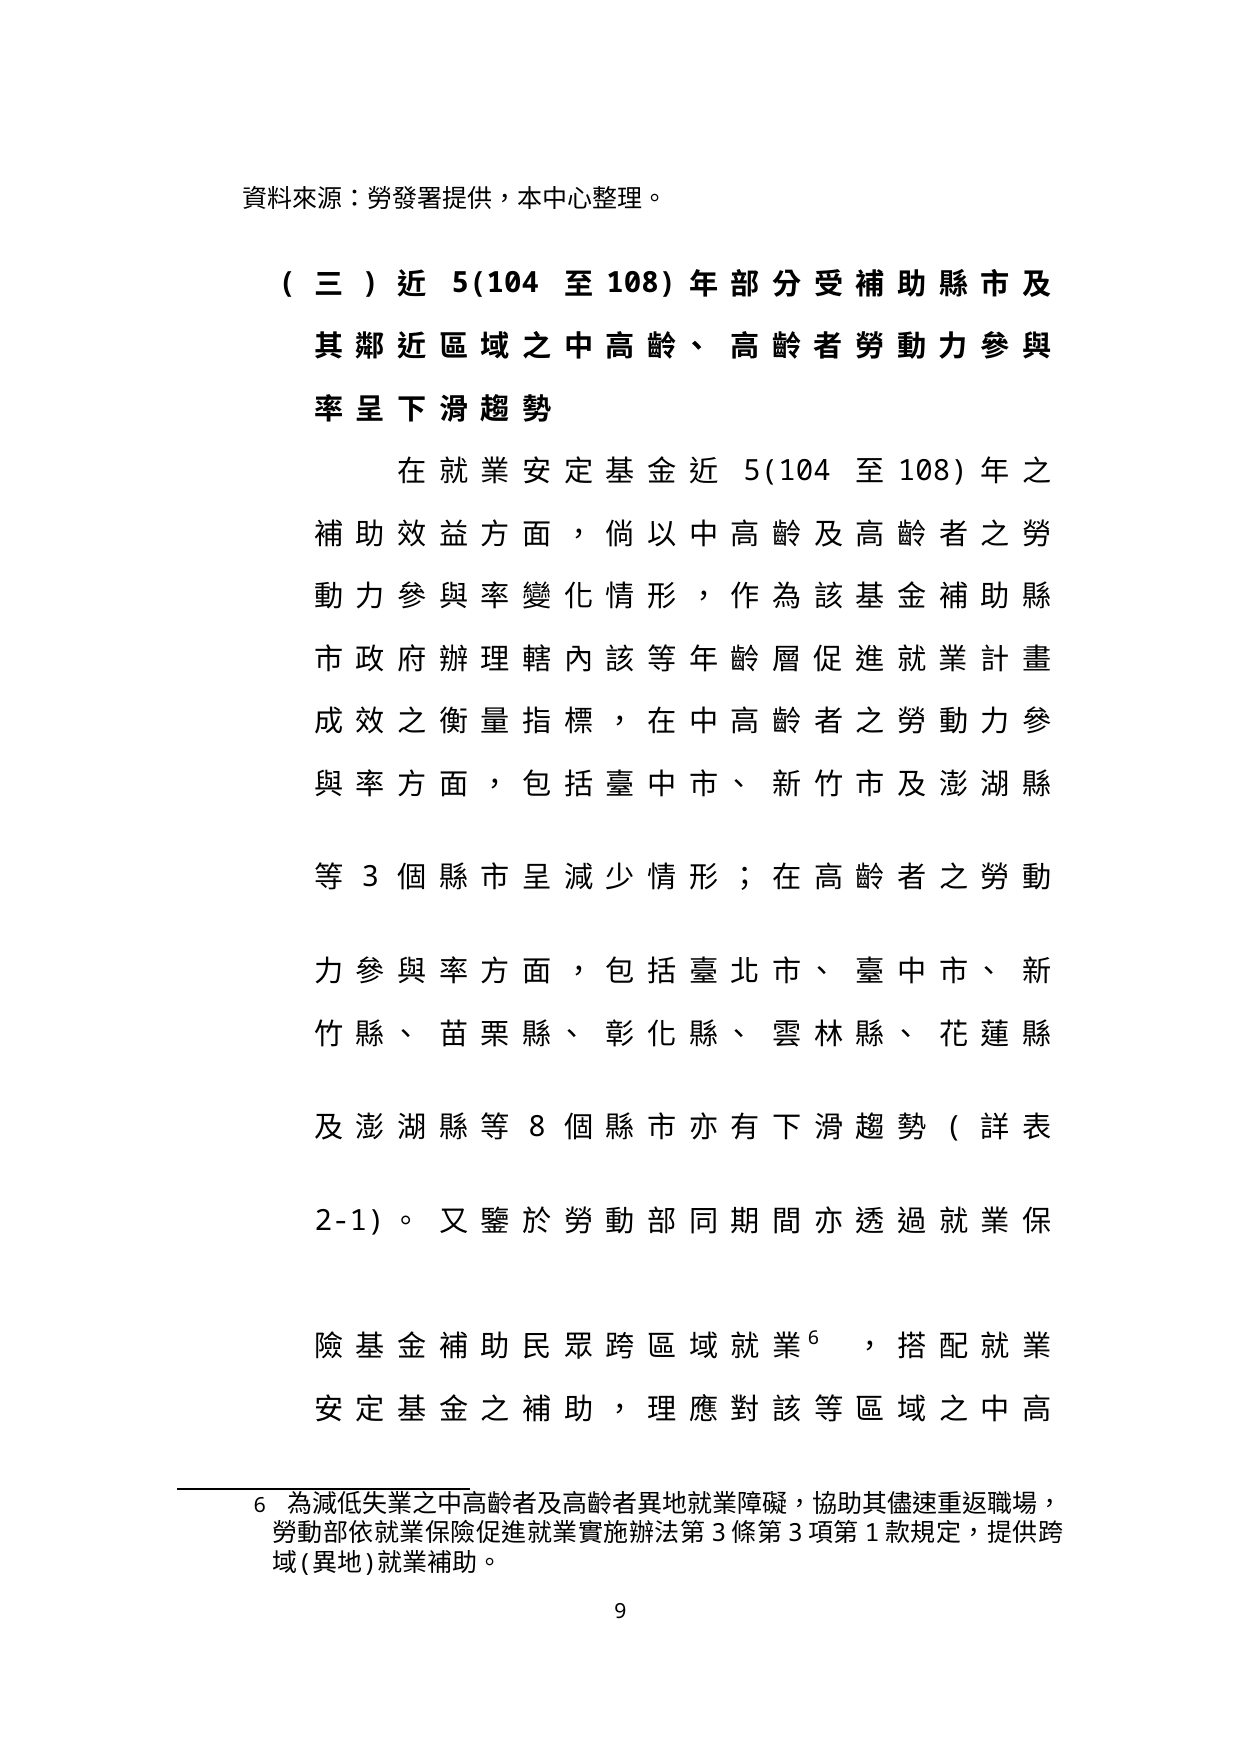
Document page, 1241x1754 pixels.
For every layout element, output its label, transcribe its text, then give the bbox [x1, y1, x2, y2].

text 在就業安定基金近5(104至108)年之補助效益方面，倘以中高齡及高齡者之勞動力參與率變化情形，作為該基金補助縣市政府辦理轄內該等年齡層促進就業計畫成效之衡量指標，在中高齡者之勞動力參與率方面，包括臺中市、新竹市及澎湖縣等3個縣市呈減少情形；在高齡者之勞動力參與率方面，包括臺北市、臺中市、新竹縣、苗栗縣、彰化縣、雲林縣、花蓮縣及澎湖縣等8個縣市亦有下滑趨勢(詳表2-1)。又鑒於勞動部同期間亦透過就業保險基金補助民眾跨區域就業，搭配就業安定基金之補助，理應對該等區域之中高齡及高齡者之勞動力參與情形有強化效果，惟觀察受補助縣市鄰近區域(參考勞動部勞動力發展署各分署轄區範圍)之該等年齡層勞動力參與率同期間之變動趨勢，其中桃竹苗、中彰投兩區域在中高齡及高齡者之勞動力參與率均呈滑落態勢，雲嘉南地區則在高齡者勞動力參與率有走跌情形(詳表2-2)，顯示該等縣市在補助經費之運用效益方面尚有改善空間。 [242, 427, 1058, 1427]
text (三)近5(104至108)年部分受補助縣市及其鄰近區域之中高齡、高齡者勞動力參與率呈下滑趨勢 [242, 240, 1058, 427]
text 為減低失業之中高齡者及高齡者異地就業障礙，協助其儘速重返職場，勞動部依就業保險促進就業實施辦法第3條第3項第1款規定，提供跨域(異地)就業補助。 [253, 1489, 1063, 1577]
text 資料來源：勞發署提供，本中心整理。 [242, 177, 1058, 215]
